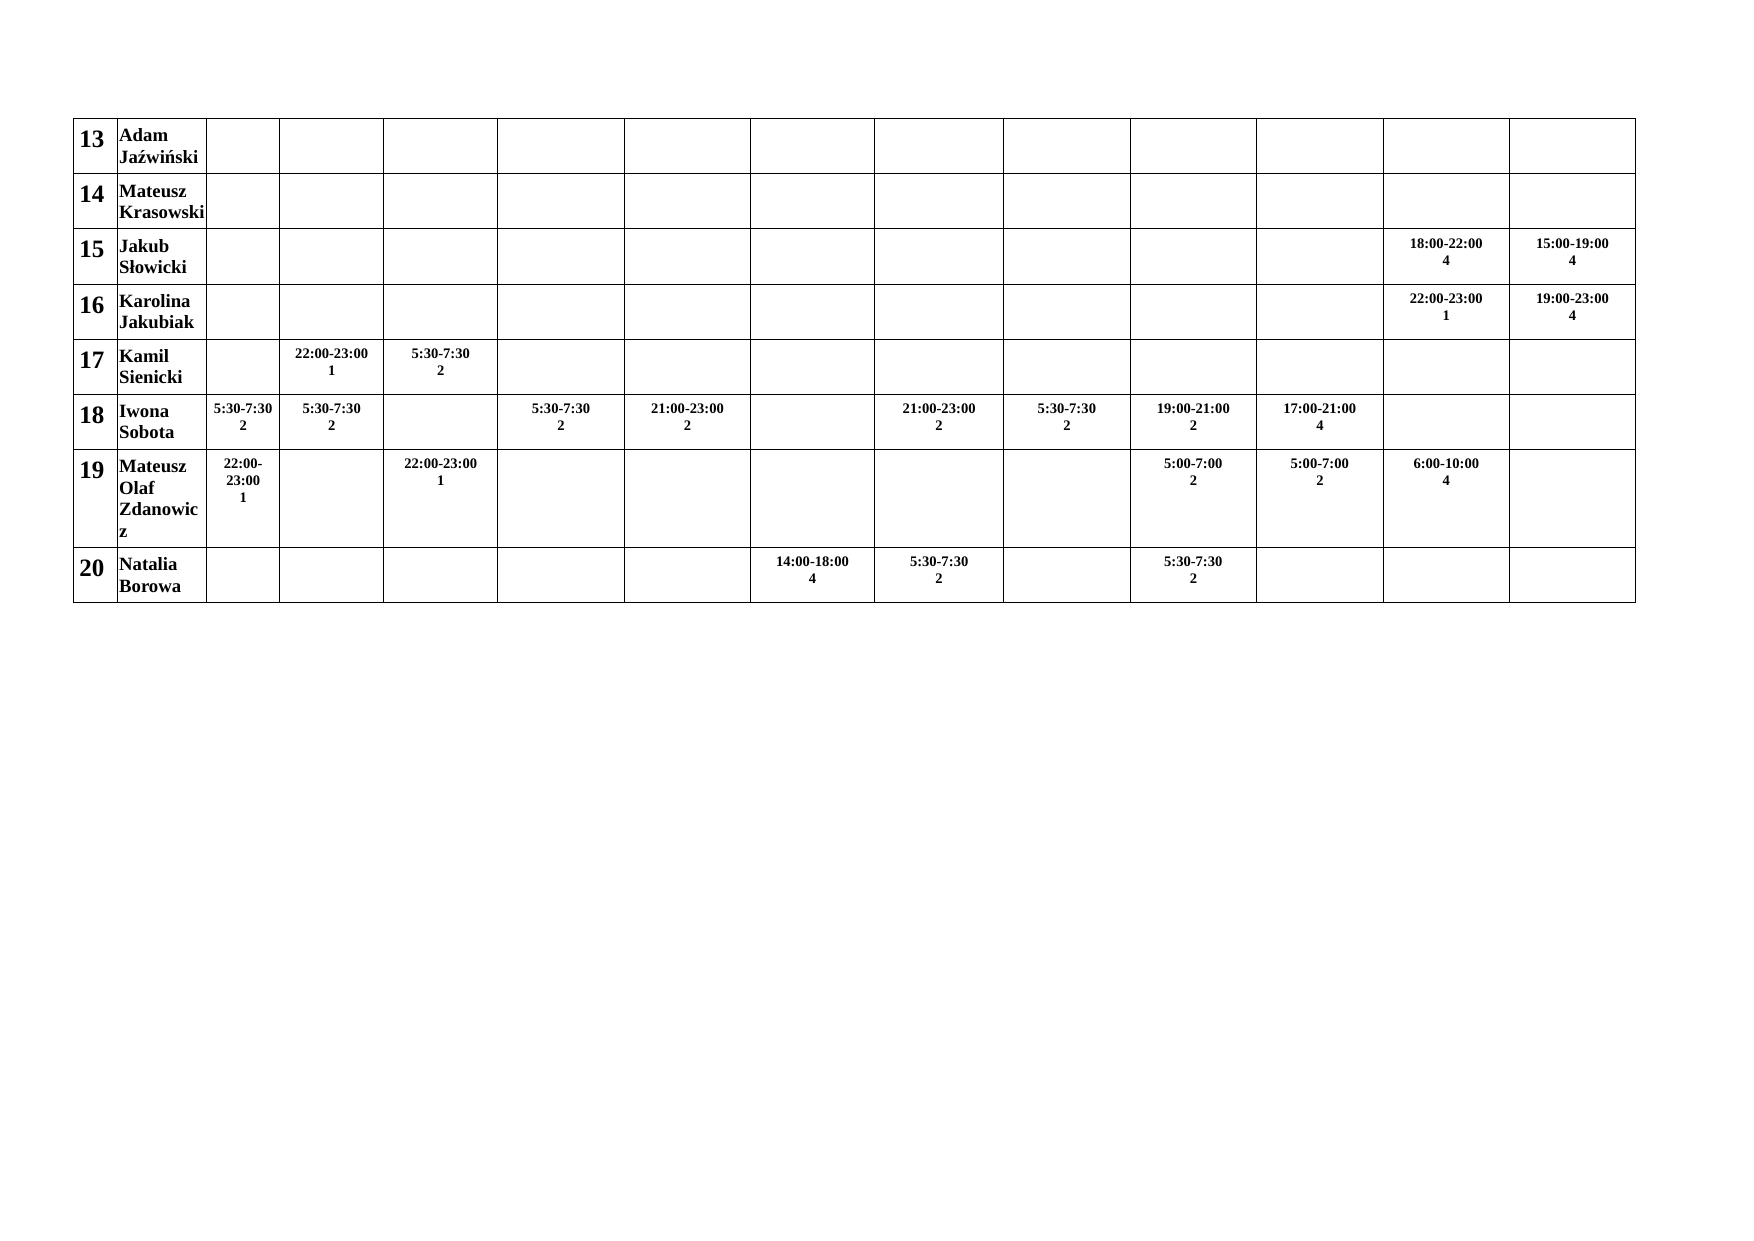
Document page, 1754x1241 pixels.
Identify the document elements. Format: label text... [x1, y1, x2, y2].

table_cell [498, 340, 624, 394]
table_cell 5:30-7:30 2 [1131, 548, 1256, 602]
table_cell 22:00-23:00 1 [384, 450, 497, 547]
table_cell 15:00-19:00 4 [1510, 229, 1635, 283]
table_cell 14 [74, 174, 117, 228]
table_cell [1257, 174, 1383, 228]
table_cell 15 [74, 229, 117, 283]
table_cell [875, 450, 1003, 547]
table_cell [384, 548, 497, 602]
table_cell [280, 229, 383, 283]
table_cell [751, 285, 874, 338]
table_cell 19 [74, 450, 117, 547]
table_cell [1384, 395, 1509, 449]
table_cell Natalia Borowa [118, 548, 206, 602]
table_cell 19:00-23:00 4 [1510, 285, 1635, 338]
table_cell [625, 119, 750, 173]
table_cell [207, 174, 279, 228]
table_cell [280, 119, 383, 173]
table_cell 21:00-23:00 2 [625, 395, 750, 449]
table_cell 14:00-18:00 4 [751, 548, 874, 602]
table_cell [625, 450, 750, 547]
table_cell 22:00-23:00 1 [207, 450, 279, 547]
table_cell [498, 229, 624, 283]
table_cell [875, 174, 1003, 228]
table_cell [1257, 229, 1383, 283]
table_cell [1131, 340, 1256, 394]
table_cell [751, 450, 874, 547]
table_cell 19:00-21:00 2 [1131, 395, 1256, 449]
table_cell [1384, 548, 1509, 602]
table_cell [498, 174, 624, 228]
table_cell 17 [74, 340, 117, 394]
table_cell [1004, 119, 1130, 173]
table_cell [1131, 229, 1256, 283]
table_cell [1131, 119, 1256, 173]
table_cell [207, 285, 279, 338]
table_cell [384, 285, 497, 338]
table_cell 5:30-7:30 2 [875, 548, 1003, 602]
table_cell [1510, 450, 1635, 547]
table_cell [207, 229, 279, 283]
table_cell [751, 340, 874, 394]
table_cell [207, 548, 279, 602]
table_cell [1004, 340, 1130, 394]
table_cell [625, 285, 750, 338]
table_cell [384, 395, 497, 449]
table_cell [751, 119, 874, 173]
table_cell 21:00-23:00 2 [875, 395, 1003, 449]
table_cell 5:30-7:30 2 [1004, 395, 1130, 449]
table_cell [875, 119, 1003, 173]
table_cell [751, 174, 874, 228]
table_cell [1510, 395, 1635, 449]
table_cell [1004, 174, 1130, 228]
table_cell [498, 119, 624, 173]
table_cell [498, 450, 624, 547]
table_cell [498, 548, 624, 602]
table_cell [625, 548, 750, 602]
table_cell [1384, 340, 1509, 394]
table_cell [1257, 340, 1383, 394]
table_cell 22:00-23:00 1 [1384, 285, 1509, 338]
table_cell [1510, 119, 1635, 173]
table_cell [625, 174, 750, 228]
table_cell Adam Jaźwiński [118, 119, 206, 173]
table_cell 5:30-7:30 2 [384, 340, 497, 394]
table_cell [1131, 285, 1256, 338]
table_cell [1004, 229, 1130, 283]
table_cell 5:00-7:00 2 [1257, 450, 1383, 547]
table_cell [625, 340, 750, 394]
table_cell 16 [74, 285, 117, 338]
table_cell [1384, 174, 1509, 228]
table_cell 13 [74, 119, 117, 173]
table_cell [875, 229, 1003, 283]
table_cell [625, 229, 750, 283]
table_cell 22:00-23:00 1 [280, 340, 383, 394]
table_cell [280, 174, 383, 228]
table_cell Mateusz Krasowski [118, 174, 206, 228]
table_cell [1004, 548, 1130, 602]
table_cell 5:30-7:30 2 [207, 395, 279, 449]
table_cell [1510, 548, 1635, 602]
table_cell [384, 229, 497, 283]
table_cell 20 [74, 548, 117, 602]
table_cell 5:00-7:00 2 [1131, 450, 1256, 547]
table_cell 6:00-10:00 4 [1384, 450, 1509, 547]
table_cell 17:00-21:00 4 [1257, 395, 1383, 449]
table_cell [280, 548, 383, 602]
table_cell [207, 340, 279, 394]
table_cell [207, 119, 279, 173]
table_cell [1510, 174, 1635, 228]
table_cell 5:30-7:30 2 [280, 395, 383, 449]
table_cell [751, 229, 874, 283]
table_cell [1384, 119, 1509, 173]
table_cell [1257, 548, 1383, 602]
table_cell [1510, 340, 1635, 394]
table_cell [1004, 285, 1130, 338]
table_cell [1131, 174, 1256, 228]
table_cell [875, 340, 1003, 394]
table_cell [1257, 119, 1383, 173]
table_cell Kamil Sienicki [118, 340, 206, 394]
table_cell [498, 285, 624, 338]
table_cell [280, 450, 383, 547]
table_cell [1257, 285, 1383, 338]
table_cell Karolina Jakubiak [118, 285, 206, 338]
table_cell [280, 285, 383, 338]
table_cell [384, 119, 497, 173]
table_cell 18 [74, 395, 117, 449]
table_cell 18:00-22:00 4 [1384, 229, 1509, 283]
table_cell Jakub Słowicki [118, 229, 206, 283]
table_cell Iwona Sobota [118, 395, 206, 449]
table_cell [875, 285, 1003, 338]
table_cell Mateusz Olaf Zdanowicz [118, 450, 206, 547]
table_cell [1004, 450, 1130, 547]
table_cell [384, 174, 497, 228]
table_cell [751, 395, 874, 449]
table_cell 5:30-7:30 2 [498, 395, 624, 449]
